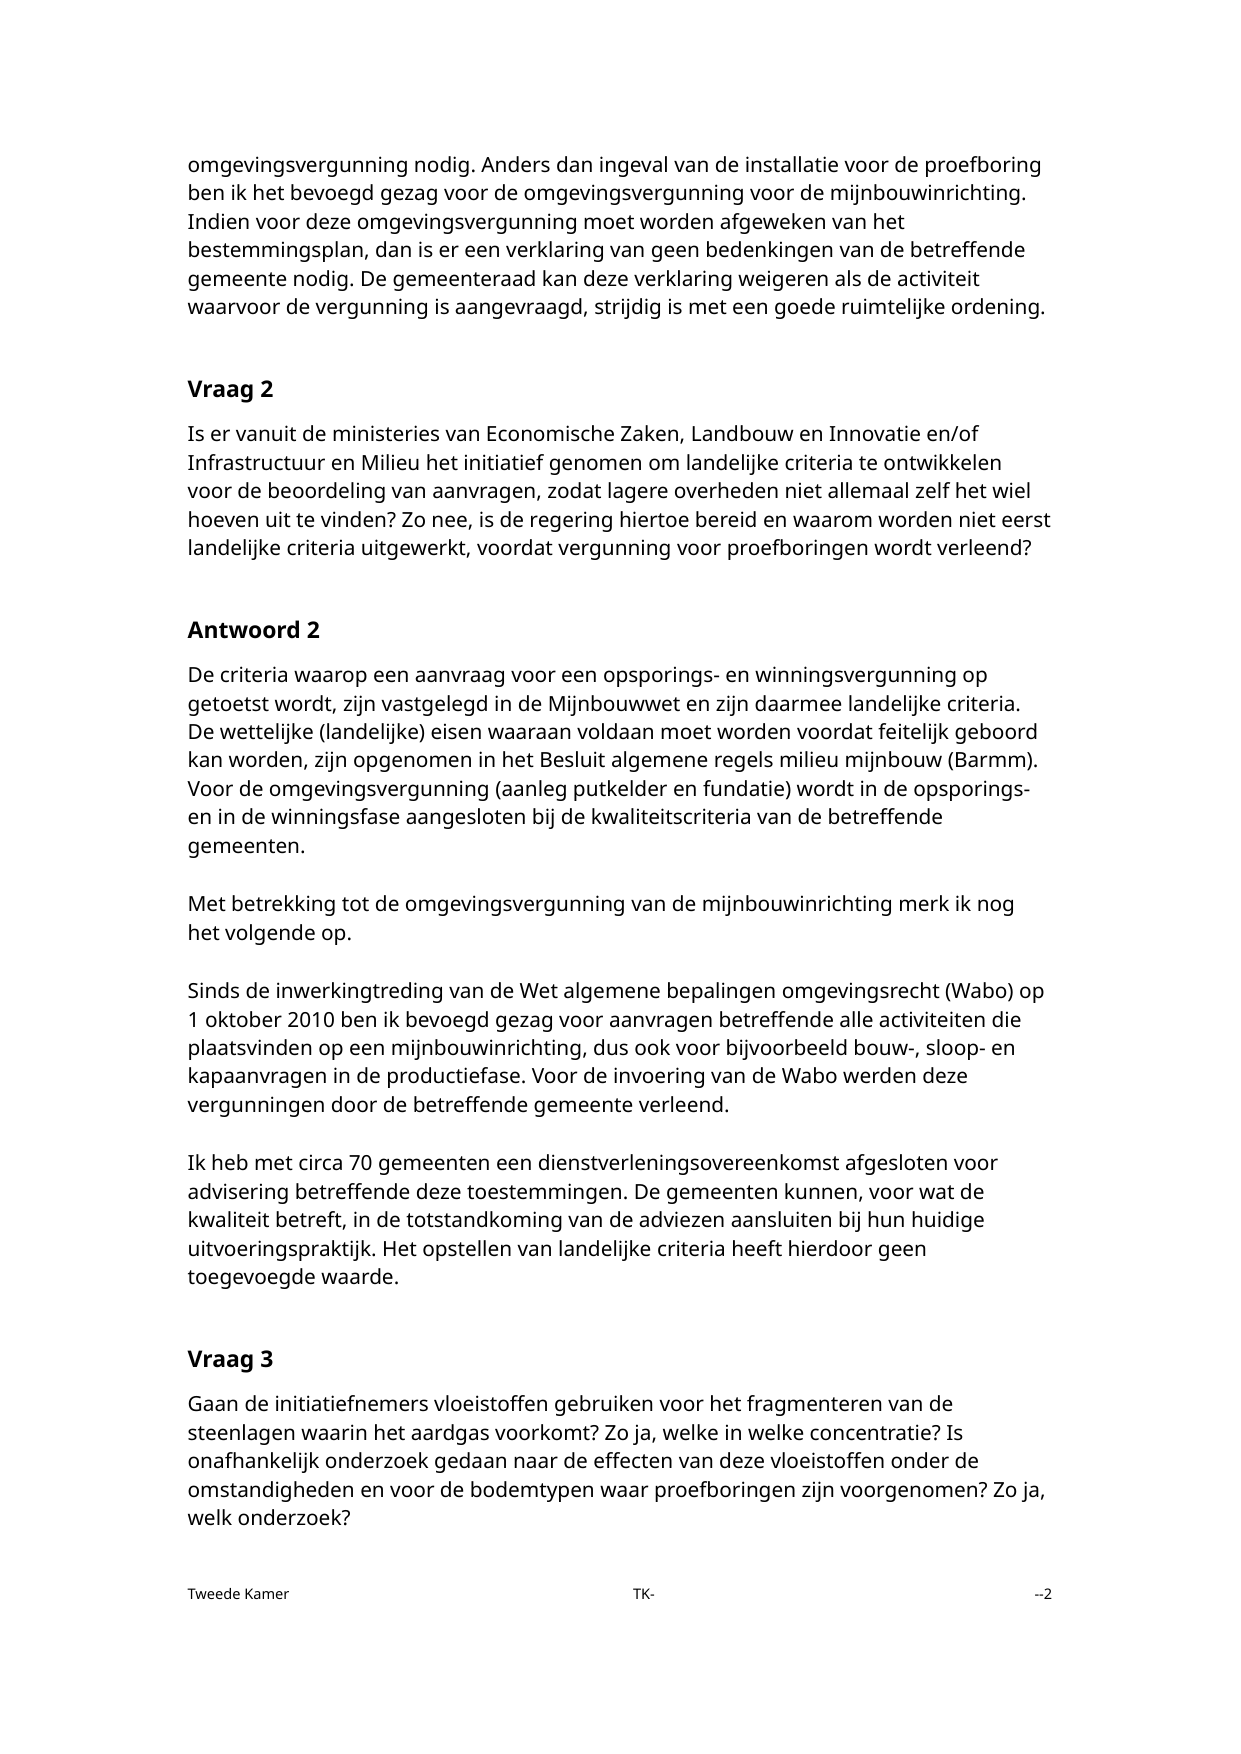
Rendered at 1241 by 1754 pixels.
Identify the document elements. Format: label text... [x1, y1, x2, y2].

text Ik heb met circa 70 gemeenten een dienstverleningsovereenkomst afgesloten voor advisering betreffende deze toestemmingen. De gemeenten kunnen, voor wat de kwaliteit betreft, in de totstandkoming van de adviezen aansluiten bij hun huidige uitvoeringspraktijk. Het opstellen van landelijke criteria heeft hierdoor geen toegevoegde waarde. [187, 1148, 1053, 1291]
text omgevingsvergunning nodig. Anders dan ingeval van de installatie voor de proefboring ben ik het bevoegd gezag voor de omgevingsvergunning voor de mijnbouwinrichting. Indien voor deze omgevingsvergunning moet worden afgeweken van het bestemmingsplan, dan is er een verklaring van geen bedenkingen van de betreffende gemeente nodig. De gemeenteraad kan deze verklaring weigeren als de activiteit waarvoor de vergunning is aangevraagd, strijdig is met een goede ruimtelijke ordening. [187, 150, 1053, 321]
subtitle Antwoord 2 [187, 614, 1053, 645]
text Sinds de inwerkingtreding van de Wet algemene bepalingen omgevingsrecht (Wabo) op 1 oktober 2010 ben ik bevoegd gezag voor aanvragen betreffende alle activiteiten die plaatsvinden op een mijnbouwinrichting, dus ook voor bijvoorbeeld bouw-, sloop- en kapaanvragen in de productiefase. Voor de invoering van de Wabo werden deze vergunningen door de betreffende gemeente verleend. [187, 976, 1053, 1118]
subtitle Vraag 2 [187, 373, 1053, 404]
text Gaan de initiatiefnemers vloeistoffen gebruiken voor het fragmenteren van de steenlagen waarin het aardgas voorkomt? Zo ja, welke in welke concentratie? Is onafhankelijk onderzoek gedaan naar de effecten van deze vloeistoffen onder de omstandigheden en voor de bodemtypen waar proefboringen zijn voorgenomen? Zo ja, welk onderzoek? [187, 1389, 1053, 1532]
text De criteria waarop een aanvraag voor een opsporings- en winningsvergunning op getoetst wordt, zijn vastgelegd in de Mijnbouwwet en zijn daarmee landelijke criteria. De wettelijke (landelijke) eisen waaraan voldaan moet worden voordat feitelijk geboord kan worden, zijn opgenomen in het Besluit algemene regels milieu mijnbouw (Barmm). Voor de omgevingsvergunning (aanleg putkelder en fundatie) wordt in de opsporings- en in de winningsfase aangesloten bij de kwaliteitscriteria van de betreffende gemeenten. [187, 660, 1053, 859]
subtitle Vraag 3 [187, 1343, 1053, 1374]
text Met betrekking tot de omgevingsvergunning van de mijnbouwinrichting merk ik nog het volgende op. [187, 889, 1053, 946]
text Is er vanuit de ministeries van Economische Zaken, Landbouw en Innovatie en/of Infrastructuur en Milieu het initiatief genomen om landelijke criteria te ontwikkelen voor de beoordeling van aanvragen, zodat lagere overheden niet allemaal zelf het wiel hoeven uit te vinden? Zo nee, is de regering hiertoe bereid en waarom worden niet eerst landelijke criteria uitgewerkt, voordat vergunning voor proefboringen wordt verleend? [187, 419, 1053, 562]
